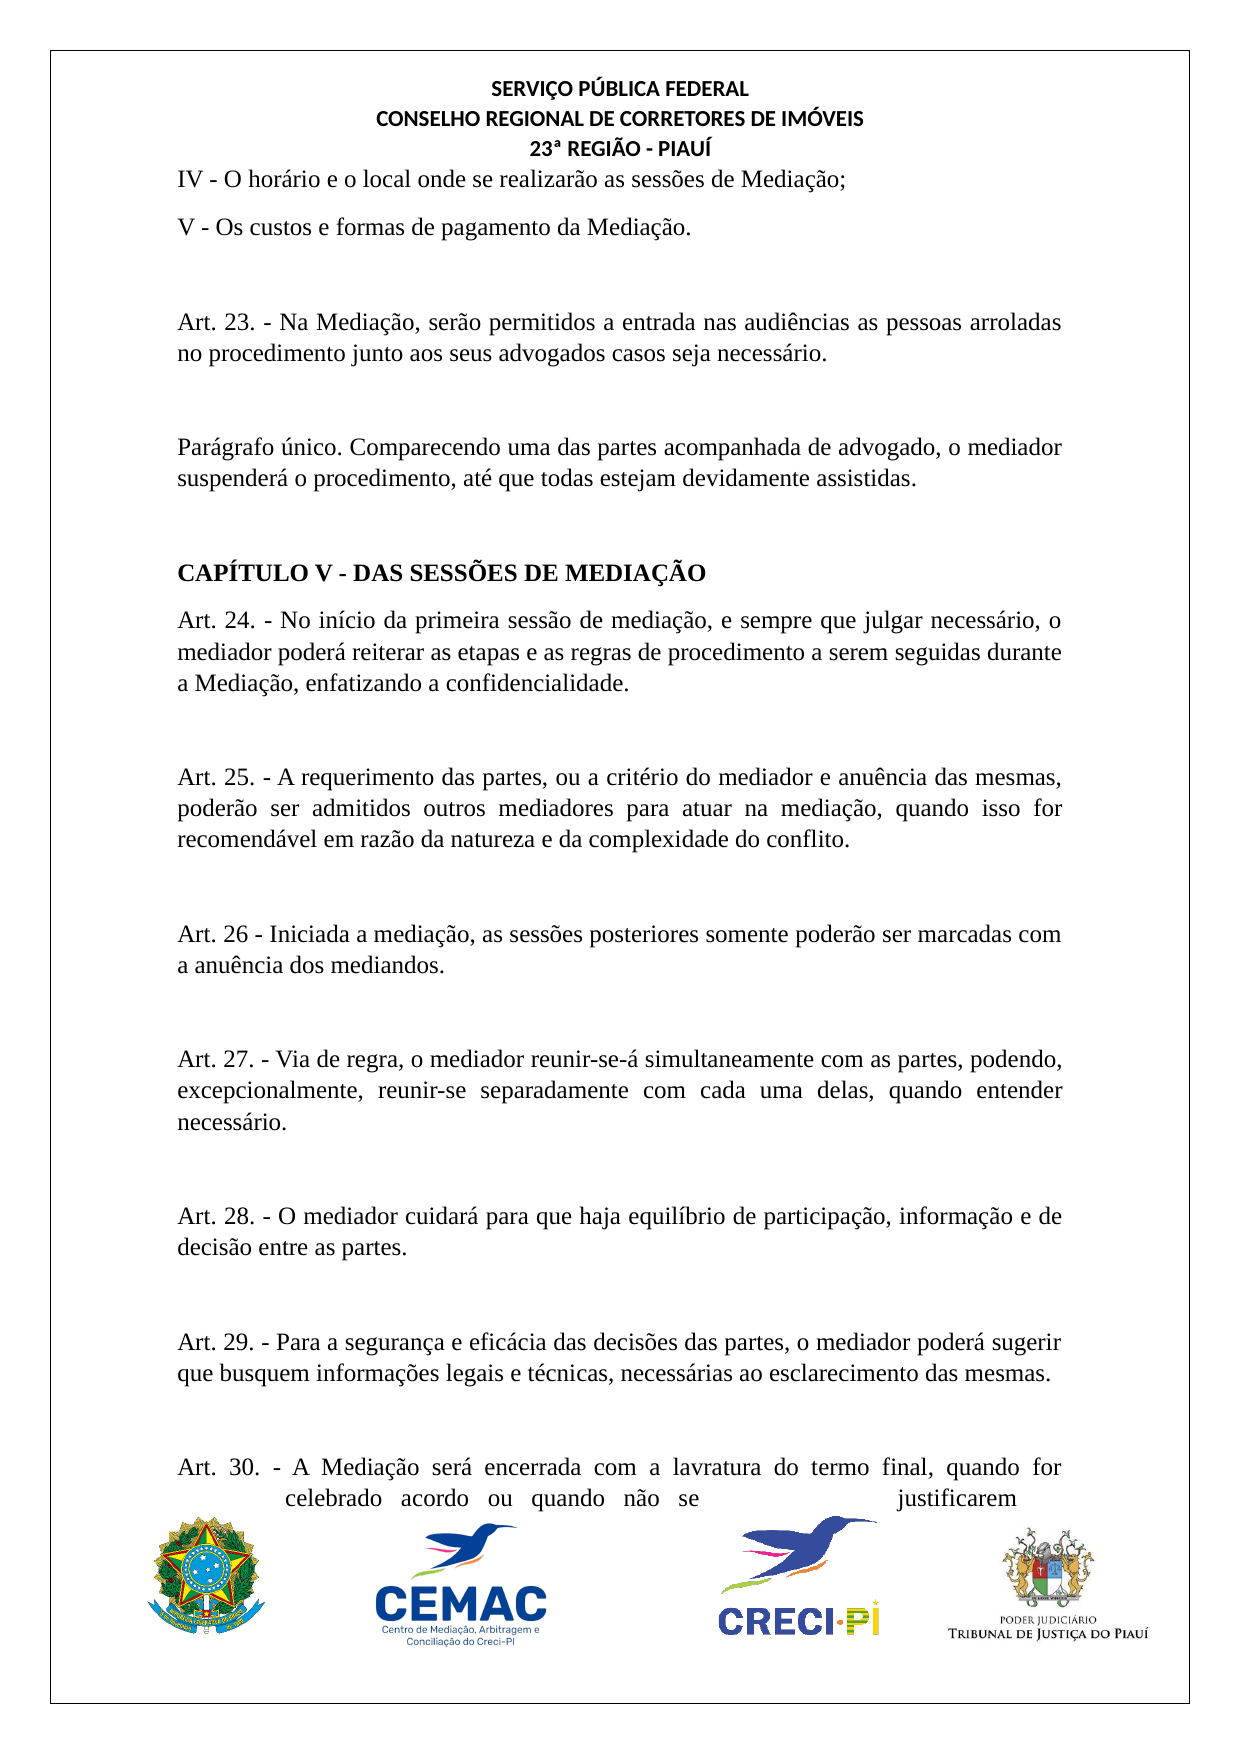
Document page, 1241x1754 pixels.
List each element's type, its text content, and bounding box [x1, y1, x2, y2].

picture [718, 1516, 879, 1635]
picture [372, 1514, 553, 1648]
text Art. 30. - A Mediação será encerrada com a lavratura do termo final, quando for celebrado acordo ou quando não se justificarem [177, 1452, 1063, 1512]
text Art. 27. - Via de regra, o mediador reunir-se-á simultaneamente com as partes, podendo, excepcionalmente, reunir-se separadamente com cada uma delas, quando entender necessário. [177, 1044, 1063, 1135]
text CAPÍTULO V - DAS SESSÕES DE MEDIAÇÃO [177, 558, 1063, 587]
picture [146, 1514, 267, 1635]
text Art. 26 - Iniciada a mediação, as sessões posteriores somente poderão ser marcadas com a anuência dos mediandos. [177, 919, 1063, 979]
text V - Os custos e formas de pagamento da Mediação. [177, 212, 1063, 241]
text Art. 24. - No início da primeira sessão de mediação, e sempre que julgar necessário, o mediador poderá reiterar as etapas e as regras de procedimento a serem seguidas durante a Mediação, enfatizando a confidencialidade. [177, 606, 1063, 696]
text IV - O horário e o local onde se realizarão as sessões de Mediação; [177, 164, 1063, 193]
picture [924, 1514, 1170, 1653]
text Art. 29. - Para a segurança e eficácia das decisões das partes, o mediador poderá sugerir que busquem informações legais e técnicas, necessárias ao esclarecimento das mesmas. [177, 1327, 1063, 1387]
text Art. 25. - A requerimento das partes, ou a critério do mediador e anuência das mesmas, poderão ser admitidos outros mediadores para atuar na mediação, quando isso for recomendável em razão da natureza e da complexidade do conflito. [177, 762, 1063, 853]
text Art. 28. - O mediador cuidará para que haja equilíbrio de participação, informação e de decisão entre as partes. [177, 1201, 1063, 1261]
text Art. 23. - Na Mediação, serão permitidos a entrada nas audiências as pessoas arroladas no procedimento junto aos seus advogados casos seja necessário. [177, 307, 1063, 366]
text Parágrafo único. Comparecendo uma das partes acompanhada de advogado, o mediador suspenderá o procedimento, até que todas estejam devidamente assistidas. [177, 432, 1063, 492]
